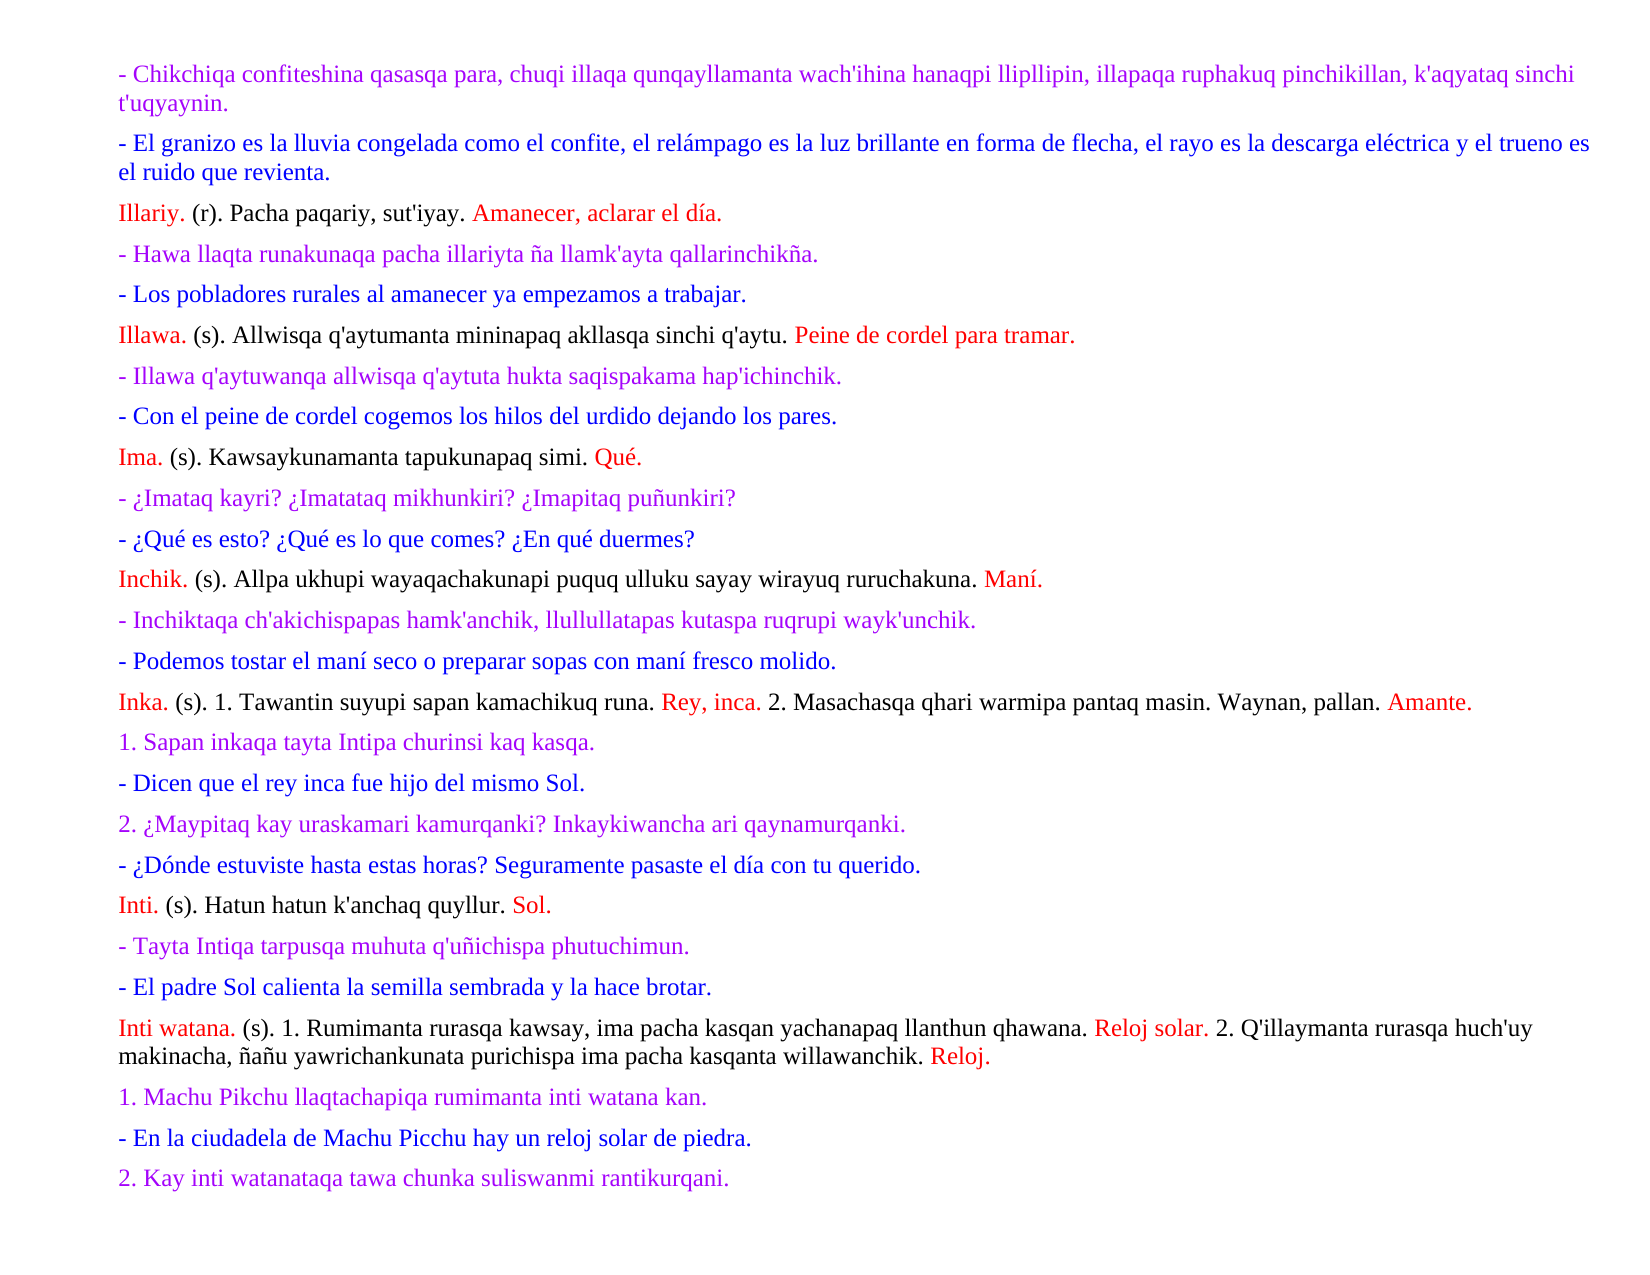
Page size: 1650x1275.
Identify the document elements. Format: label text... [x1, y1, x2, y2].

text - ¿Qué es esto? ¿Qué es lo que comes? ¿En qué duermes? [118, 524, 1591, 553]
text - Tayta Intiqa tarpusqa muhuta q'uñichispa phutuchimun. [118, 931, 1591, 960]
text - ¿Imataq kayri? ¿Imatataq mikhunkiri? ¿Imapitaq puñunkiri? [118, 483, 1591, 512]
text - Los pobladores rurales al amanecer ya empezamos a trabajar. [118, 279, 1591, 308]
text Inti watana. (s). 1. Rumimanta rurasqa kawsay, ima pacha kasqan yachanapaq llanthun qhawana. Reloj solar. 2. Q'illaymanta rurasqa huch'uy makinacha, ñañu yawrichankunata purichispa ima pacha kasqanta willawanchik. Reloj. [118, 1013, 1591, 1070]
text 1. Machu Pikchu llaqtachapiqa rumimanta inti watana kan. [118, 1082, 1591, 1111]
text - El granizo es la lluvia congelada como el confite, el relámpago es la luz brillante en forma de flecha, el rayo es la descarga eléctrica y el trueno es el ruido que revienta. [118, 128, 1591, 186]
text - Inchiktaqa ch'akichispapas hamk'anchik, llullullatapas kutaspa ruqrupi wayk'unchik. [118, 605, 1591, 634]
text Illariy. (r). Pacha paqariy, sut'iyay. Amanecer, aclarar el día. [118, 198, 1591, 227]
text Inti. (s). Hatun hatun k'anchaq quyllur. Sol. [118, 890, 1591, 919]
text - Illawa q'aytuwanqa allwisqa q'aytuta hukta saqispakama hap'ichinchik. [118, 361, 1591, 390]
text - Dicen que el rey inca fue hijo del mismo Sol. [118, 768, 1591, 797]
text - ¿Dónde estuviste hasta estas horas? Seguramente pasaste el día con tu querido. [118, 850, 1591, 878]
text Inchik. (s). Allpa ukhupi wayaqachakunapi puquq ulluku sayay wirayuq ruruchakuna. Maní. [118, 564, 1591, 593]
text 2. ¿Maypitaq kay uraskamari kamurqanki? Inkaykiwancha ari qaynamurqanki. [118, 809, 1591, 838]
text - Hawa llaqta runakunaqa pacha illariyta ña llamk'ayta qallarinchikña. [118, 239, 1591, 267]
text Ima. (s). Kawsaykunamanta tapukunapaq simi. Qué. [118, 442, 1591, 471]
text Illawa. (s). Allwisqa q'aytumanta mininapaq akllasqa sinchi q'aytu. Peine de cordel para tramar. [118, 320, 1591, 349]
text 1. Sapan inkaqa tayta Intipa churinsi kaq kasqa. [118, 727, 1591, 756]
text - Podemos tostar el maní seco o preparar sopas con maní fresco molido. [118, 646, 1591, 675]
text - El padre Sol calienta la semilla sembrada y la hace brotar. [118, 972, 1591, 1001]
text 2. Kay inti watanataqa tawa chunka suliswanmi rantikurqani. [118, 1163, 1591, 1192]
text - Chikchiqa confiteshina qasasqa para, chuqi illaqa qunqayllamanta wach'ihina hanaqpi llipllipin, illapaqa ruphakuq pinchikillan, k'aqyataq sinchi t'uqyaynin. [118, 59, 1591, 117]
text Inka. (s). 1. Tawantin suyupi sapan kamachikuq runa. Rey, inca. 2. Masachasqa qhari warmipa pantaq masin. Waynan, pallan. Amante. [118, 687, 1591, 716]
text - Con el peine de cordel cogemos los hilos del urdido dejando los pares. [118, 402, 1591, 430]
text - En la ciudadela de Machu Picchu hay un reloj solar de piedra. [118, 1123, 1591, 1152]
